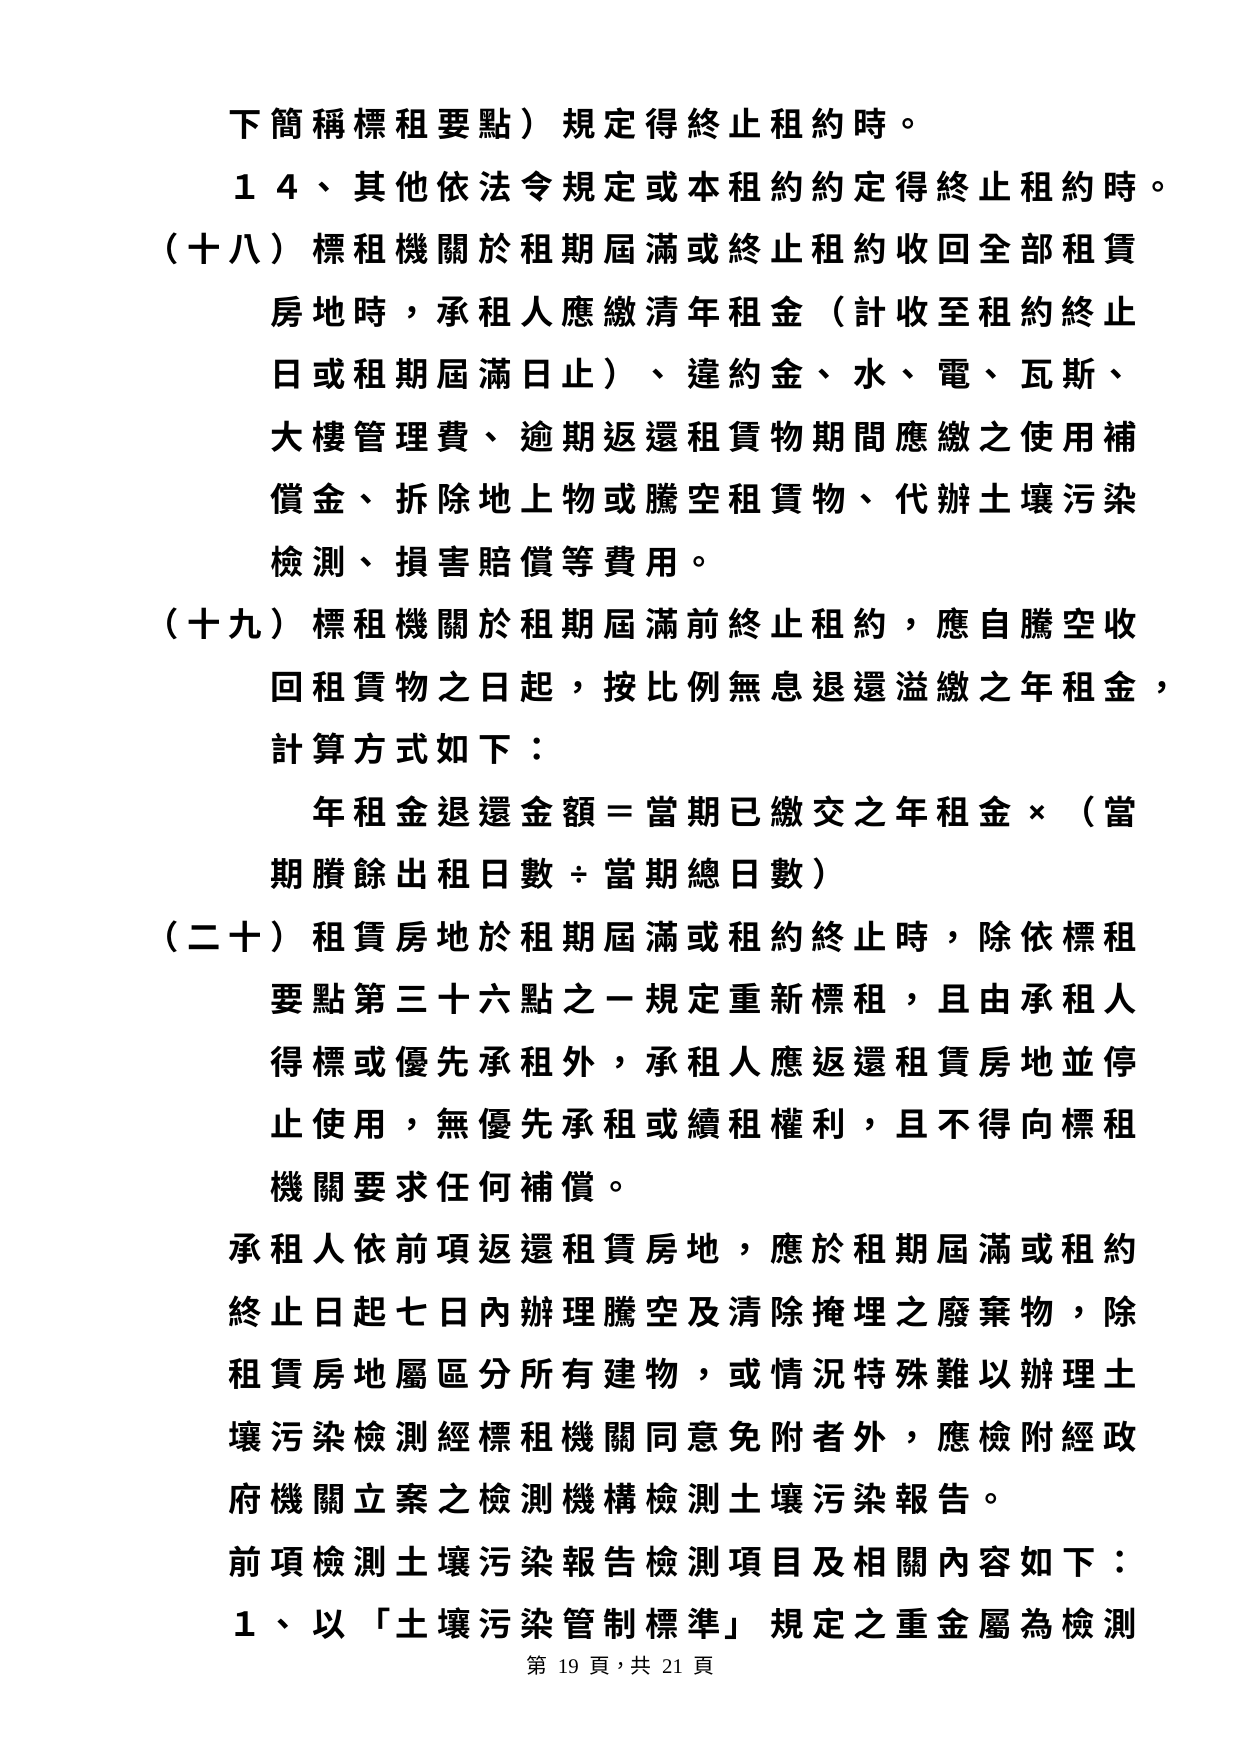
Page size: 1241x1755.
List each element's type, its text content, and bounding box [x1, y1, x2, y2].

text 承租人依前項返還租賃房地，應於租期屆滿或租約終止日起七日內辦理騰空及清除掩埋之廢棄物，除租賃房地屬區分所有建物，或情況特殊難以辦理土壤污染檢測經標租機關同意免附者外，應檢附經政府機關立案之檢測機構檢測土壤污染報告。 [192, 1206, 1141, 1518]
text 年租金退還金額＝當期已繳交之年租金×（當期賸餘出租日數÷當期總日數） [104, 768, 1141, 893]
text 前項檢測土壤污染報告檢測項目及相關內容如下： [192, 1518, 1141, 1581]
text 下簡稱標租要點）規定得終止租約時。 [192, 81, 1141, 143]
text （十九）標租機關於租期屆滿前終止租約，應自騰空收回租賃物之日起，按比例無息退還溢繳之年租金，計算方式如下： [104, 581, 1141, 768]
text １、以「土壤污染管制標準」規定之重金屬為檢測 [192, 1581, 1141, 1643]
text （十八）標租機關於租期屆滿或終止租約收回全部租賃房地時，承租人應繳清年租金（計收至租約終止日或租期屆滿日止）、違約金、水、電、瓦斯、大樓管理費、逾期返還租賃物期間應繳之使用補償金、拆除地上物或騰空租賃物、代辦土壤污染檢測、損害賠償等費用。 [104, 206, 1141, 581]
text （二十）租賃房地於租期屆滿或租約終止時，除依標租要點第三十六點之ㄧ規定重新標租，且由承租人得標或優先承租外，承租人應返還租賃房地並停止使用，無優先承租或續租權利，且不得向標租機關要求任何補償。 [104, 893, 1141, 1206]
text １４、其他依法令規定或本租約約定得終止租約時。 [192, 143, 1141, 206]
